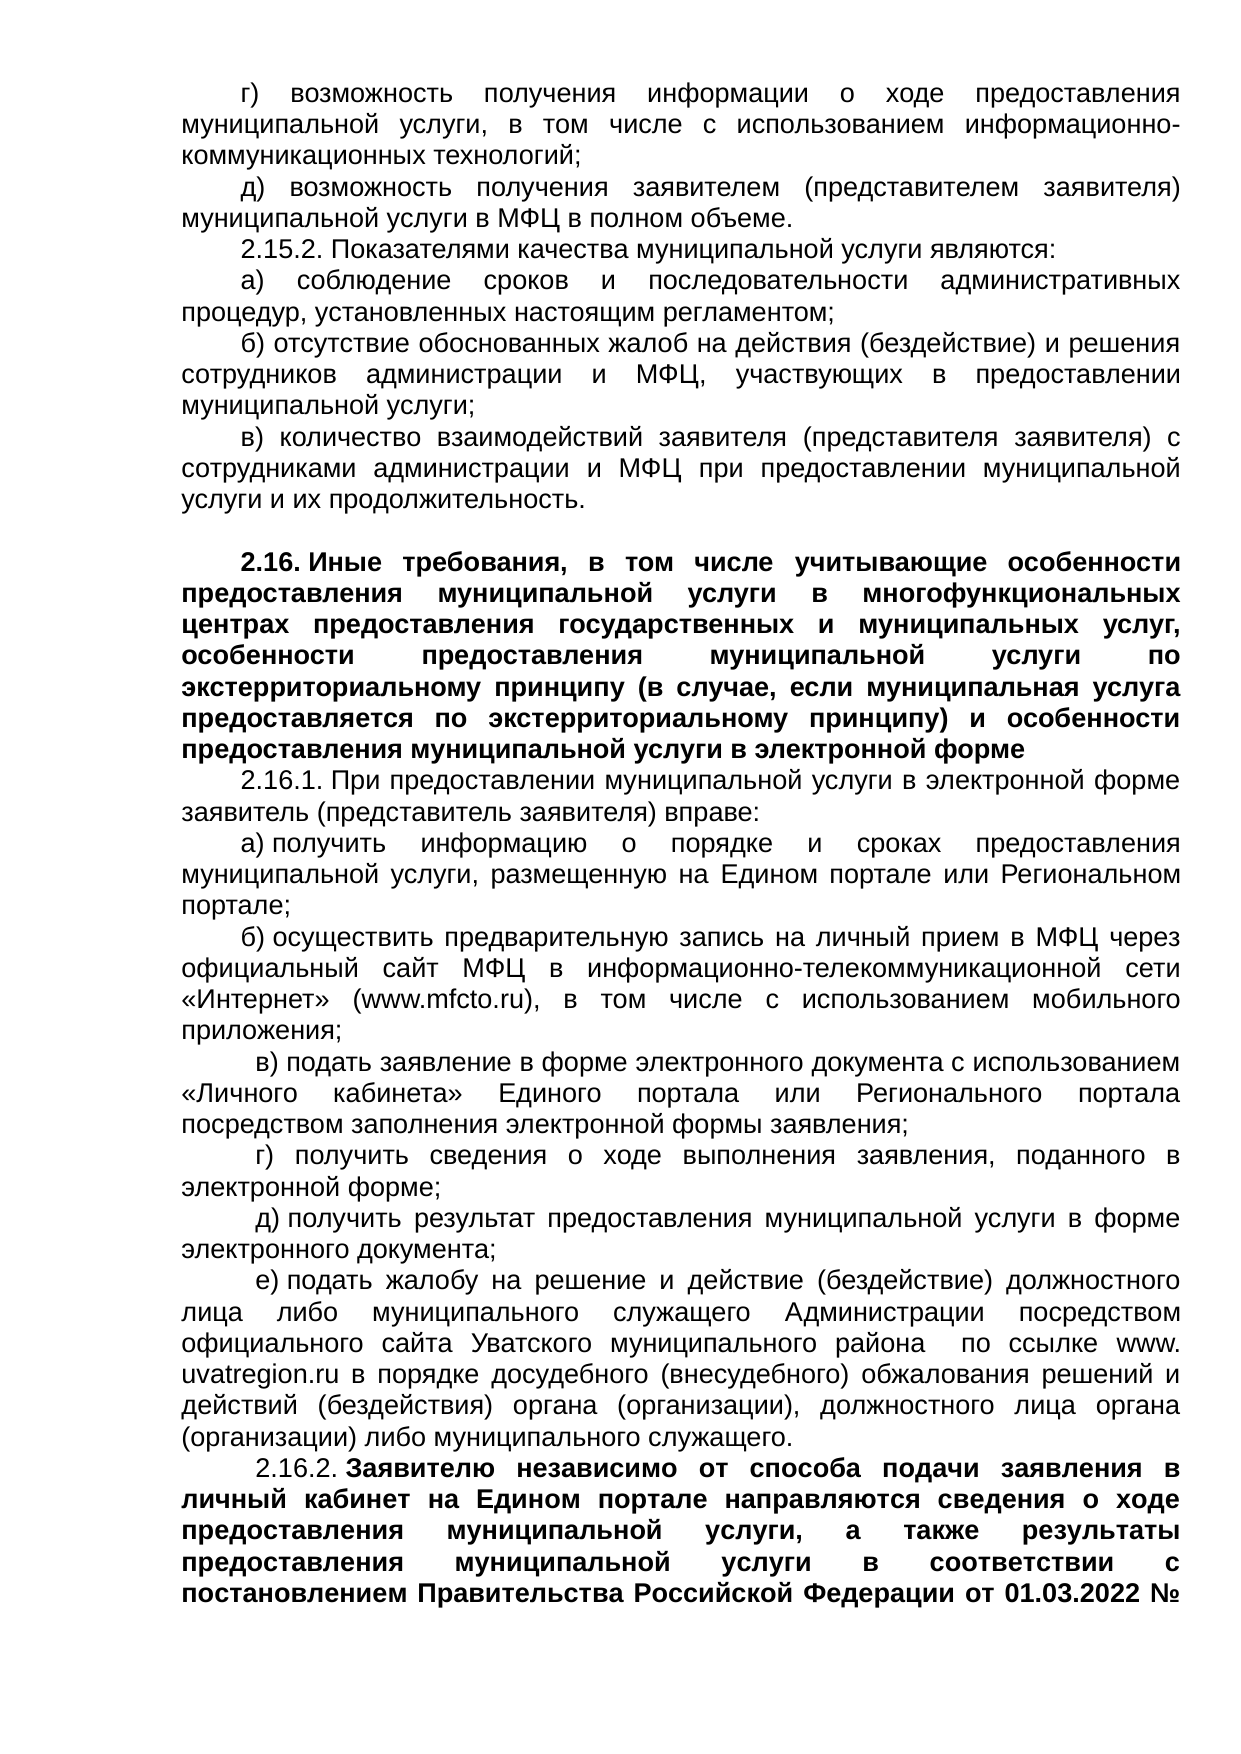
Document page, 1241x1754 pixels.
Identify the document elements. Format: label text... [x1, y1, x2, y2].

text 2.16. Иные требования, в том числе учитывающие особенности предоставления муниципальной услуги в многофункциональных центрах предоставления государственных и муниципальных услуг, особенности предоставления муниципальной услуги по экстерриториальному принципу (в случае, если муниципальная услуга предоставляется по экстерриториальному принципу) и особенности предоставления муниципальной услуги в электронной форме [181, 546, 1181, 764]
text а) соблюдение сроков и последовательности административных процедур, установленных настоящим регламентом; [181, 264, 1181, 327]
text д) возможность получения заявителем (представителем заявителя) муниципальной услуги в МФЦ в полном объеме. [181, 171, 1181, 233]
text в) подать заявление в форме электронного документа с использованием «Личного кабинета» Единого портала или Регионального портала посредством заполнения электронной формы заявления; [181, 1046, 1181, 1139]
text е) подать жалобу на решение и действие (бездействие) должностного лица либо муниципального служащего Администрации посредством официального сайта Уватского муниципального района по ссылке www. uvatregion.ru в порядке досудебного (внесудебного) обжалования решений и действий (бездействия) органа (организации), должностного лица органа (организации) либо муниципального служащего. [181, 1264, 1181, 1452]
text г) возможность получения информации о ходе предоставления муниципальной услуги, в том числе с использованием информационно-коммуникационных технологий; [181, 77, 1181, 171]
text 2.15.2. Показателями качества муниципальной услуги являются: [181, 233, 1181, 264]
text г) получить сведения о ходе выполнения заявления, поданного в электронной форме; [181, 1139, 1181, 1202]
text 2.16.1. При предоставлении муниципальной услуги в электронной форме заявитель (представитель заявителя) вправе: [181, 764, 1181, 827]
text д) получить результат предоставления муниципальной услуги в форме электронного документа; [181, 1202, 1181, 1264]
text б) осуществить предварительную запись на личный прием в МФЦ через официальный сайт МФЦ в информационно-телекоммуникационной сети «Интернет» (www.mfcto.ru), в том числе с использованием мобильного приложения; [181, 921, 1181, 1046]
text а) получить информацию о порядке и сроках предоставления муниципальной услуги, размещенную на Едином портале или Региональном портале; [181, 827, 1181, 921]
text в) количество взаимодействий заявителя (представителя заявителя) с сотрудниками администрации и МФЦ при предоставлении муниципальной услуги и их продолжительность. [181, 421, 1181, 514]
text б) отсутствие обоснованных жалоб на действия (бездействие) и решения сотрудников администрации и МФЦ, участвующих в предоставлении муниципальной услуги; [181, 327, 1181, 421]
text 2.16.2. Заявителю независимо от способа подачи заявления в личный кабинет на Едином портале направляются сведения о ходе предоставления муниципальной услуги, а также результаты предоставления муниципальной услуги в соответствии с постановлением Правительства Российской Федерации от 01.03.2022 № [181, 1452, 1181, 1608]
